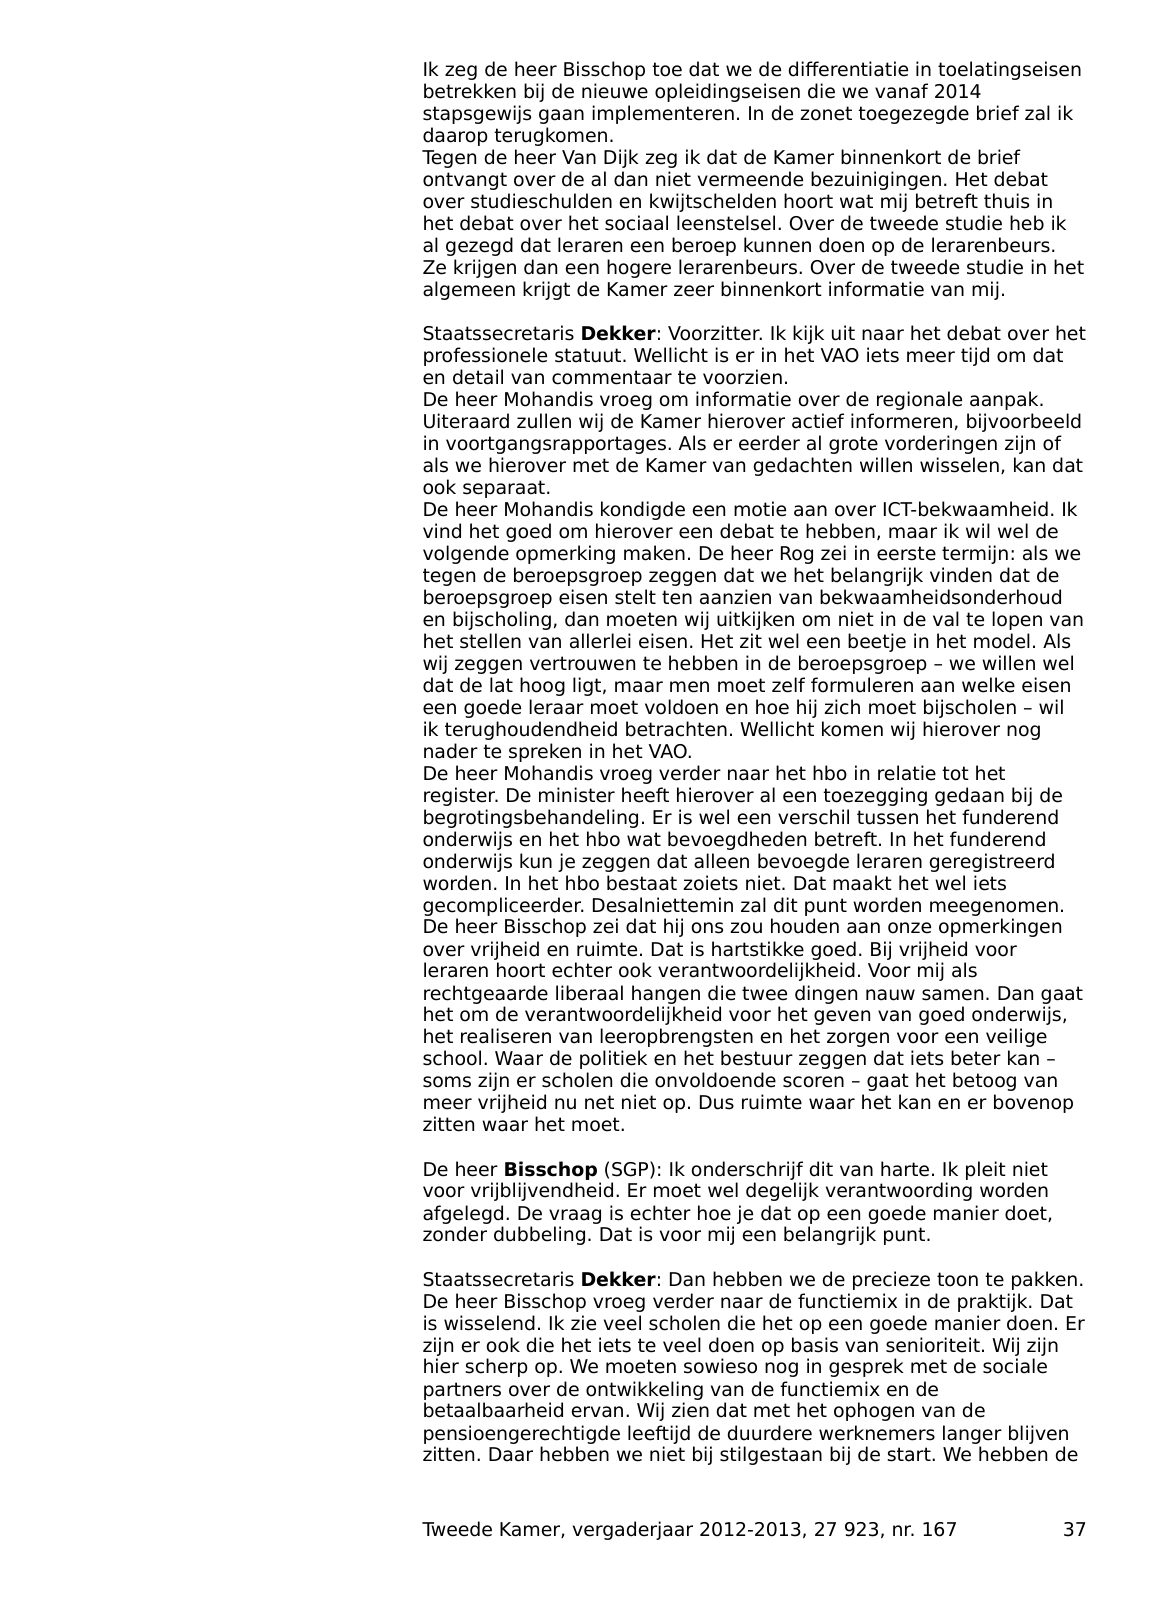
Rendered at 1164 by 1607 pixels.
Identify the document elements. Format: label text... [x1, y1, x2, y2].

text De heer Bisschop zei dat hij ons zou houden aan onze opmerkingen over vrijheid en ruimte. Dat is hartstikke goed. Bij vrijheid voor leraren hoort echter ook verantwoordelijkheid. Voor mij als rechtgeaarde liberaal hangen die twee dingen nauw samen. Dan gaat het om de verantwoordelijkheid voor het geven van goed onderwijs, het realiseren van leeropbrengsten en het zorgen voor een veilige school. Waar de politiek en het bestuur zeggen dat iets beter kan – soms zijn er scholen die onvoldoende scoren – gaat het betoog van meer vrijheid nu net niet op. Dus ruimte waar het kan en er bovenop zitten waar het moet. [422, 916, 1087, 1136]
text De heer Bisschop vroeg verder naar de functiemix in de praktijk. Dat is wisselend. Ik zie veel scholen die het op een goede manier doen. Er zijn er ook die het iets te veel doen op basis van senioriteit. Wij zijn hier scherp op. We moeten sowieso nog in gesprek met de sociale partners over de ontwikkeling van de functiemix en de betaalbaarheid ervan. Wij zien dat met het ophogen van de pensioengerechtigde leeftijd de duurdere werknemers langer blijven zitten. Daar hebben we niet bij stilgestaan bij de start. We hebben de [422, 1291, 1087, 1466]
text De heer Bisschop (SGP): Ik onderschrijf dit van harte. Ik pleit niet voor vrijblijvendheid. Er moet wel degelijk verantwoording worden afgelegd. De vraag is echter hoe je dat op een goede manier doet, zonder dubbeling. Dat is voor mij een belangrijk punt. [422, 1158, 1087, 1246]
text Staatssecretaris Dekker: Dan hebben we de precieze toon te pakken. [422, 1268, 1087, 1291]
text Tegen de heer Van Dijk zeg ik dat de Kamer binnenkort de brief ontvangt over de al dan niet vermeende bezuinigingen. Het debat over studieschulden en kwijtschelden hoort wat mij betreft thuis in het debat over het sociaal leenstelsel. Over de tweede studie heb ik al gezegd dat leraren een beroep kunnen doen op de lerarenbeurs. Ze krijgen dan een hogere lerarenbeurs. Over de tweede studie in het algemeen krijgt de Kamer zeer binnenkort informatie van mij. [422, 147, 1087, 301]
text Staatssecretaris Dekker: Voorzitter. Ik kijk uit naar het debat over het professionele statuut. Wellicht is er in het VAO iets meer tijd om dat en detail van commentaar te voorzien. [422, 323, 1087, 389]
text De heer Mohandis vroeg verder naar het hbo in relatie tot het register. De minister heeft hierover al een toezegging gedaan bij de begrotingsbehandeling. Er is wel een verschil tussen het funderend onderwijs en het hbo wat bevoegdheden betreft. In het funderend onderwijs kun je zeggen dat alleen bevoegde leraren geregistreerd worden. In het hbo bestaat zoiets niet. Dat maakt het wel iets gecompliceerder. Desalniettemin zal dit punt worden meegenomen. [422, 763, 1087, 916]
text De heer Mohandis kondigde een motie aan over ICT-bekwaamheid. Ik vind het goed om hierover een debat te hebben, maar ik wil wel de volgende opmerking maken. De heer Rog zei in eerste termijn: als we tegen de beroepsgroep zeggen dat we het belangrijk vinden dat de beroepsgroep eisen stelt ten aanzien van bekwaamheidsonderhoud en bijscholing, dan moeten wij uitkijken om niet in de val te lopen van het stellen van allerlei eisen. Het zit wel een beetje in het model. Als wij zeggen vertrouwen te hebben in de beroepsgroep – we willen wel dat de lat hoog ligt, maar men moet zelf formuleren aan welke eisen een goede leraar moet voldoen en hoe hij zich moet bijscholen – wil ik terughoudendheid betrachten. Wellicht komen wij hierover nog nader te spreken in het VAO. [422, 499, 1087, 763]
text Ik zeg de heer Bisschop toe dat we de differentiatie in toelatingseisen betrekken bij de nieuwe opleidingseisen die we vanaf 2014 stapsgewijs gaan implementeren. In de zonet toegezegde brief zal ik daarop terugkomen. [422, 59, 1087, 147]
text De heer Mohandis vroeg om informatie over de regionale aanpak. Uiteraard zullen wij de Kamer hierover actief informeren, bijvoorbeeld in voortgangsrapportages. Als er eerder al grote vorderingen zijn of als we hierover met de Kamer van gedachten willen wisselen, kan dat ook separaat. [422, 389, 1087, 499]
